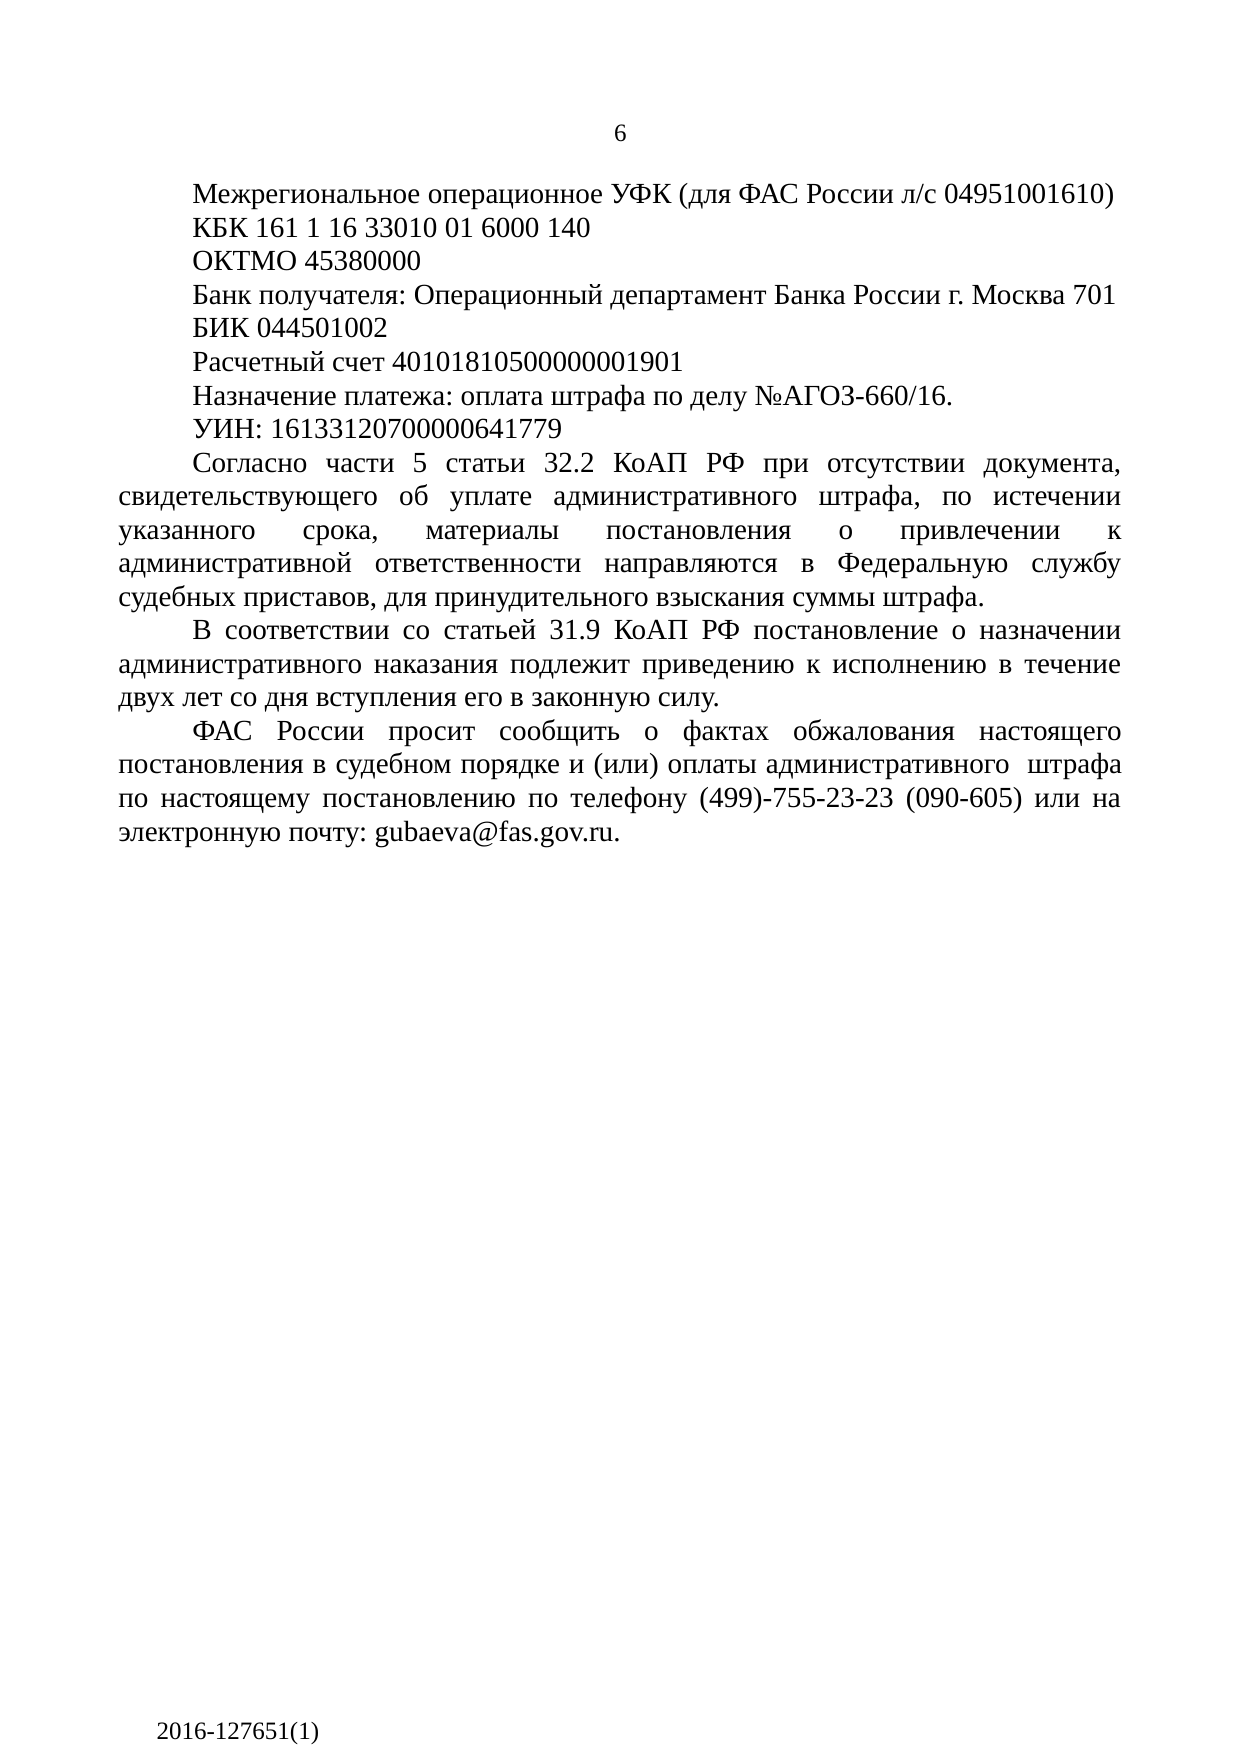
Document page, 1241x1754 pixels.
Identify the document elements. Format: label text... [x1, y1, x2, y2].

text Согласно части 5 статьи 32.2 КоАП РФ при отсутствии документа, свидетельствующего об уплате административного штрафа, по истечении указанного срока, материалы постановления о привлечении к административной ответственности направляются в Федеральную службу судебных приставов, для принудительного взыскания суммы штрафа. [118, 445, 1122, 612]
text УИН: 16133120700000641779 [118, 411, 1122, 445]
text ОКТМО 45380000 [118, 243, 1122, 277]
text БИК 044501002 [118, 311, 1122, 344]
text Банк получателя: Операционный департамент Банка России г. Москва 701 [118, 277, 1122, 311]
text КБК 161 1 16 33010 01 6000 140 [118, 210, 1122, 243]
text Расчетный счет 40101810500000001901 [118, 344, 1122, 378]
text ФАС России просит сообщить о фактах обжалования настоящего постановления в судебном порядке и (или) оплаты административного штрафа по настоящему постановлению по телефону (499)-755-23-23 (090-605) или на электронную почту: gubaeva@fas.gov.ru. [118, 713, 1122, 847]
text Межрегиональное операционное УФК (для ФАС России л/с 04951001610) [118, 176, 1122, 210]
text Назначение платежа: оплата штрафа по делу №АГОЗ-660/16. [118, 378, 1122, 411]
text В соответствии со статьей 31.9 КоАП РФ постановление о назначении административного наказания подлежит приведению к исполнению в течение двух лет со дня вступления его в законную силу. [118, 612, 1122, 713]
